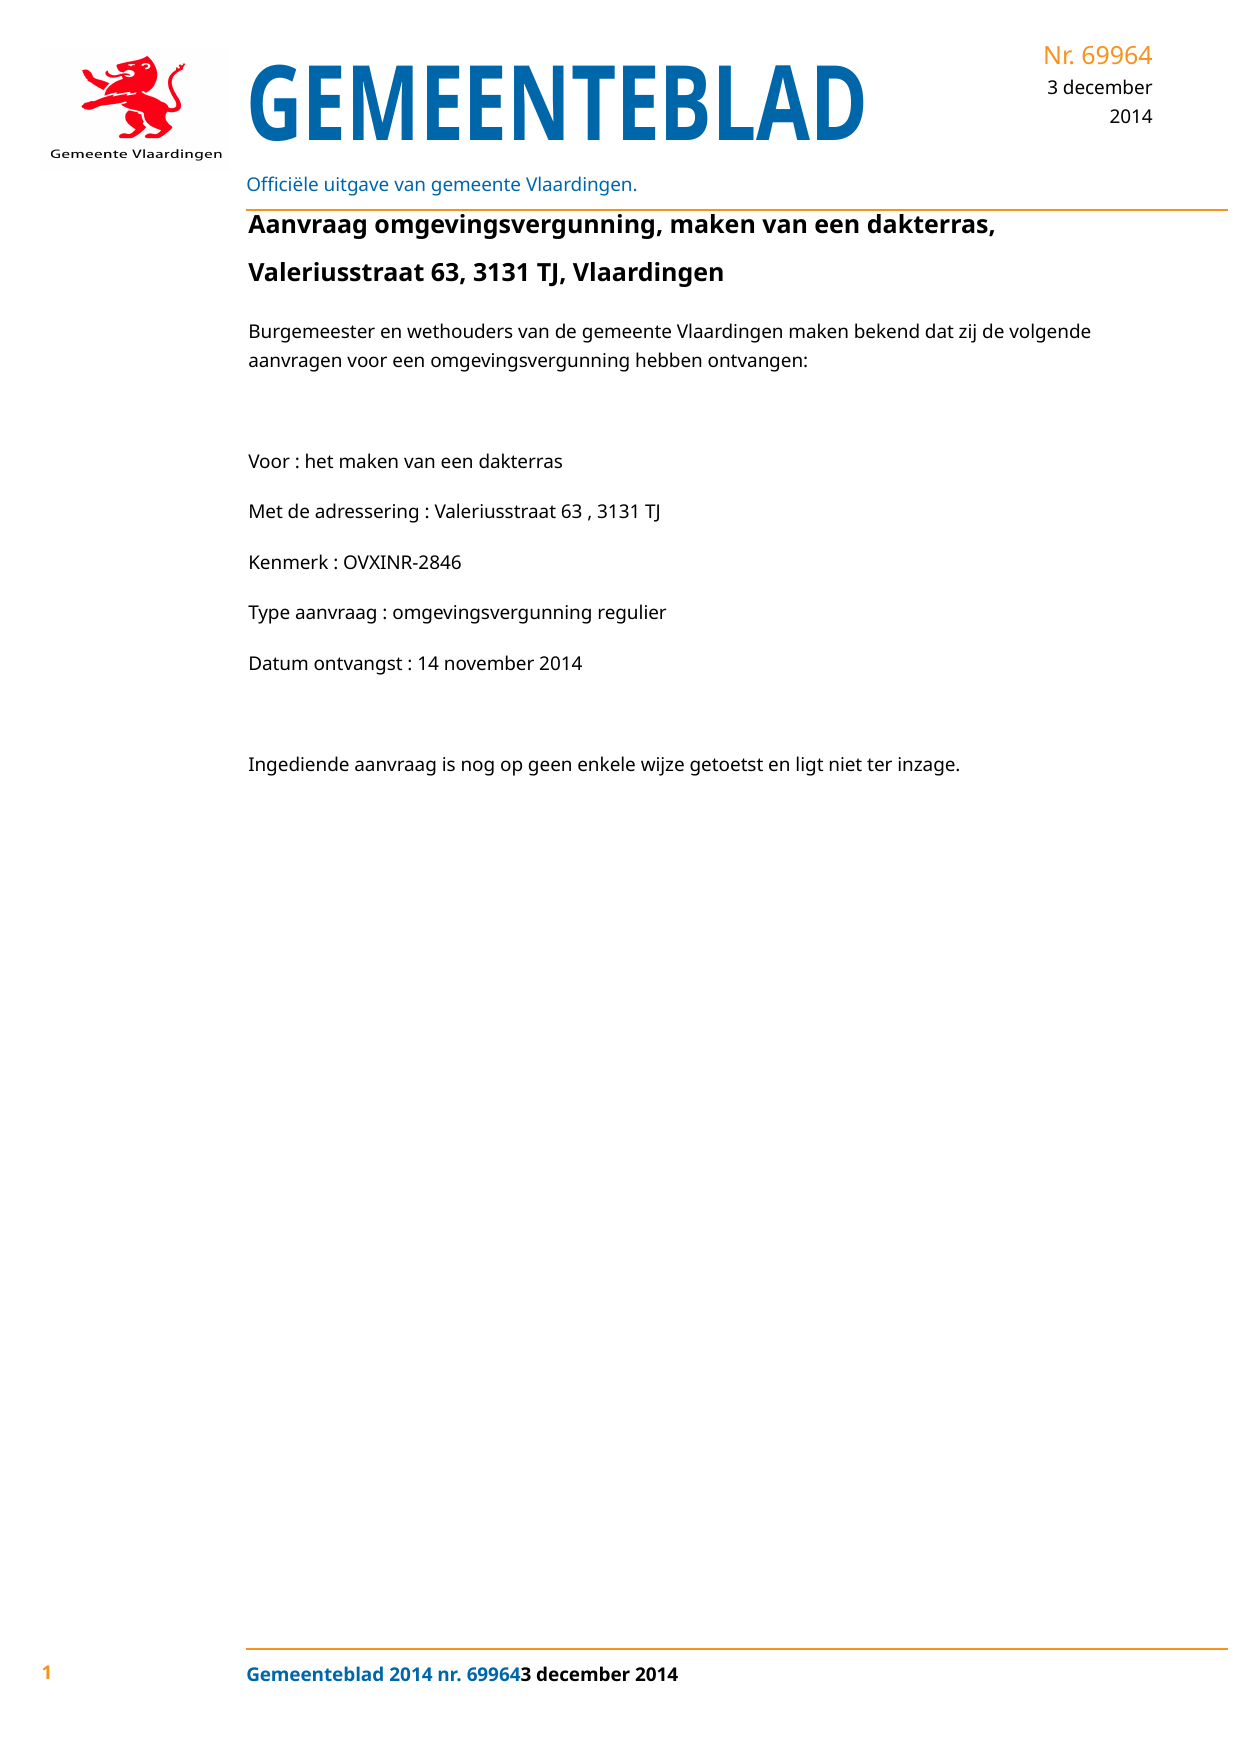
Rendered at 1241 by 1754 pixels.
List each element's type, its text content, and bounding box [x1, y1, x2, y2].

text Type aanvraag : omgevingsvergunning regulier [248, 599, 1152, 625]
text Datum ontvangst : 14 november 2014 [248, 650, 1152, 676]
text Kenmerk : OVXINR-2846 [248, 549, 1152, 575]
text Voor : het maken van een dakterras [248, 448, 1152, 474]
text Ingediende aanvraag is nog op geen enkele wijze getoetst en ligt niet ter inzage. [248, 751, 1152, 777]
picture [41, 47, 231, 172]
text Aanvraag omgevingsvergunning, maken van een dakterras, Valeriusstraat 63, 3131 TJ, Vlaardingen [248, 211, 1152, 288]
text Burgemeester en wethouders van de gemeente Vlaardingen maken bekend dat zij de volgende aanvragen voor een omgevingsvergunning hebben ontvangen: [248, 318, 1152, 373]
text Met de adressering : Valeriusstraat 63 , 3131 TJ [248, 499, 1152, 524]
